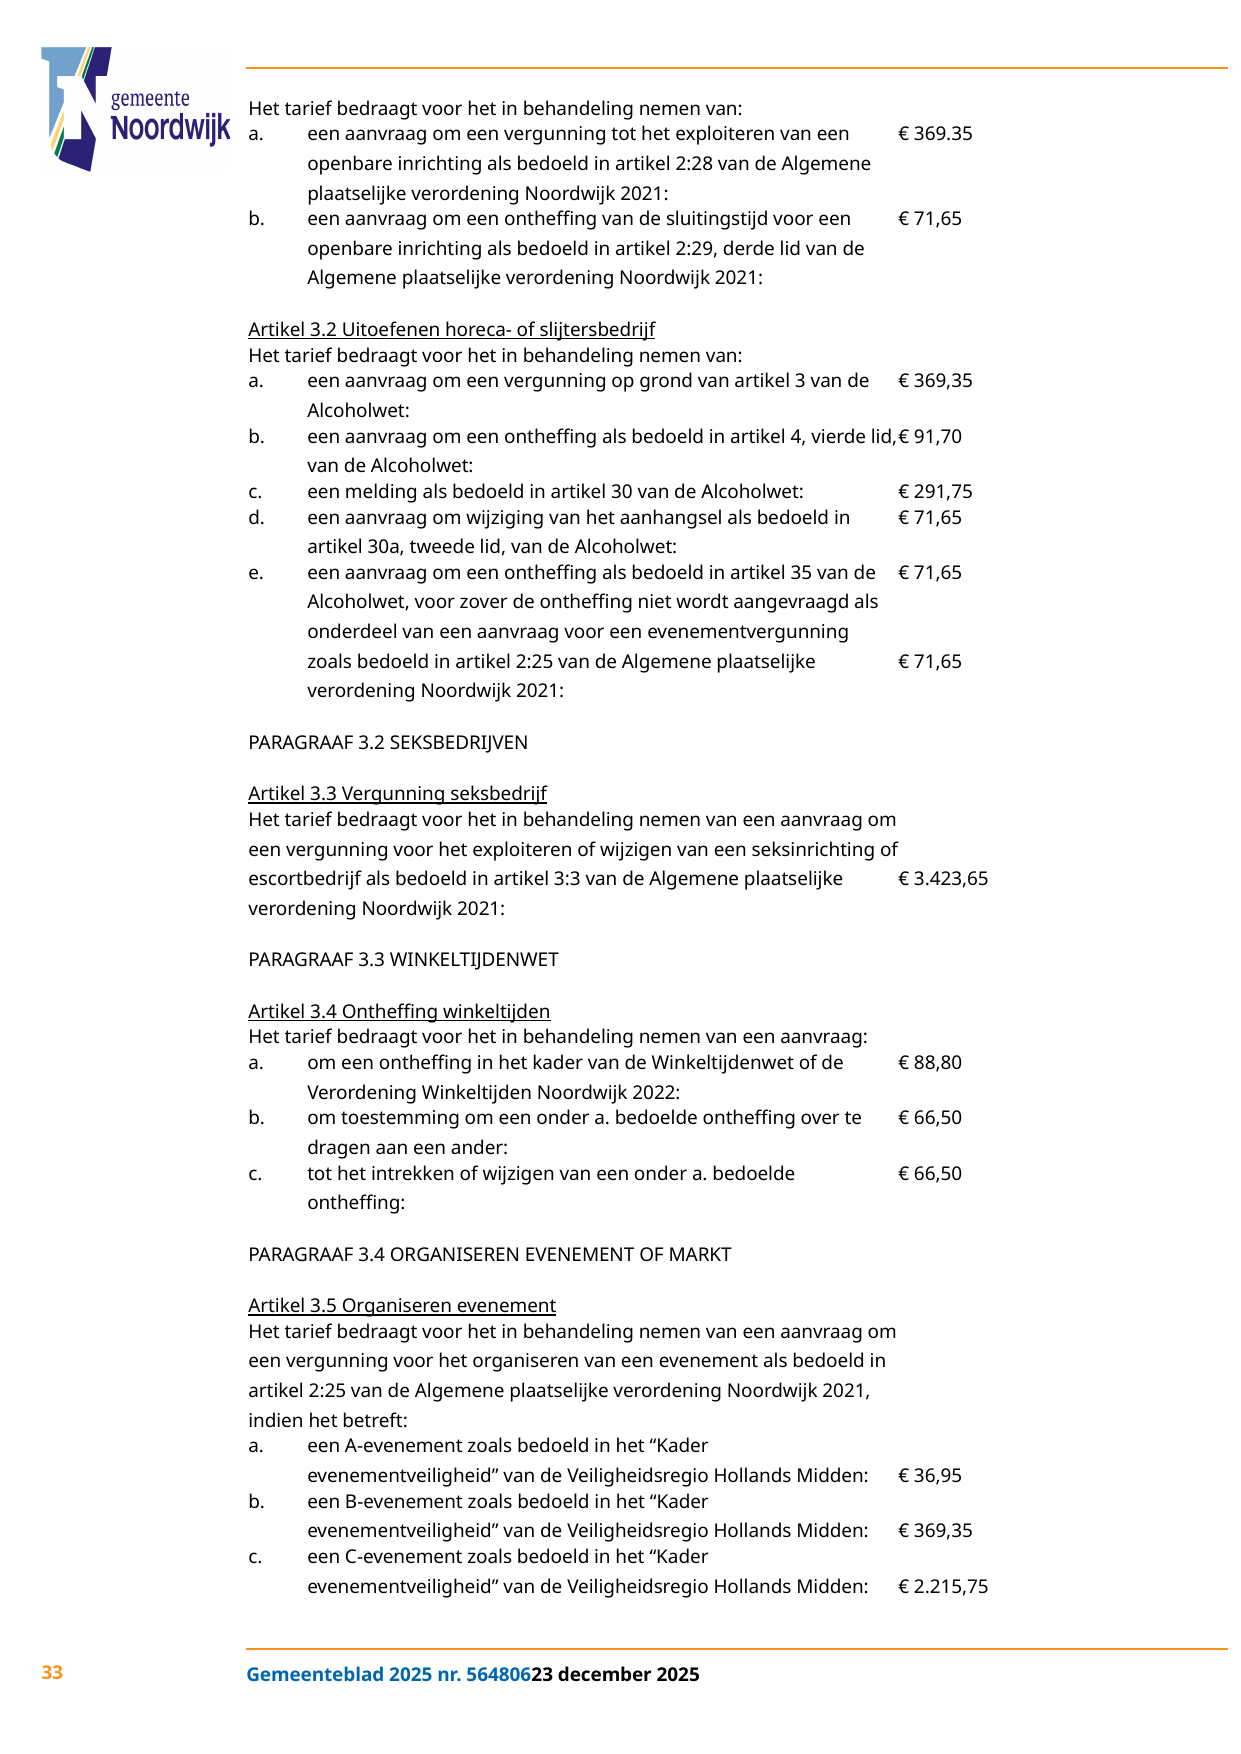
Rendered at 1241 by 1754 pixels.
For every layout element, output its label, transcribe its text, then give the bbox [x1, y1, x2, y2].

table_cell een melding als bedoeld in artikel 30 van de Alcoholwet: [248, 478, 898, 504]
table_cell [248, 972, 898, 998]
table_cell PARAGRAAF 3.2 SEKSBEDRIJVEN [248, 729, 898, 755]
table_cell [248, 755, 898, 780]
table_cell [898, 729, 1152, 755]
table_cell € 66,50 [898, 1105, 1152, 1160]
table_cell € 369,35 [898, 1488, 1152, 1543]
table_cell [898, 703, 1152, 729]
table_cell [898, 780, 1152, 806]
table_cell [898, 755, 1152, 780]
table_cell [898, 1267, 1152, 1292]
table_cell [898, 946, 1152, 972]
table_cell € 71,65 € 71,65 [898, 559, 1152, 703]
table_cell PARAGRAAF 3.3 WINKELTIJDENWET [248, 946, 898, 972]
table_cell [898, 1241, 1152, 1267]
table_cell Het tarief bedraagt voor het in behandeling nemen van: [248, 95, 898, 121]
table_cell een A-evenement zoals bedoeld in het “Kader evenementveiligheid” van de Veiligheidsregio Hollands Midden: [248, 1433, 898, 1488]
table_cell een C-evenement zoals bedoeld in het “Kader evenementveiligheid” van de Veiligheidsregio Hollands Midden: [248, 1543, 898, 1598]
table_cell een aanvraag om een ontheffing van de sluitingstijd voor een openbare inrichting als bedoeld in artikel 2:29, derde lid van de Algemene plaatselijke verordening Noordwijk 2021: [248, 205, 898, 290]
table_cell PARAGRAAF 3.4 ORGANISEREN EVENEMENT OF MARKT [248, 1241, 898, 1267]
picture [41, 47, 231, 172]
table_cell [898, 1215, 1152, 1241]
table_cell € 291,75 [898, 478, 1152, 504]
table_cell [898, 316, 1152, 342]
table_cell € 71,65 [898, 205, 1152, 290]
table_cell een aanvraag om een vergunning tot het exploiteren van een openbare inrichting als bedoeld in artikel 2:28 van de Algemene plaatselijke verordening Noordwijk 2021: [248, 121, 898, 205]
table_cell Het tarief bedraagt voor het in behandeling nemen van een aanvraag: [248, 1024, 898, 1049]
table_cell [248, 290, 898, 316]
table_cell € 3.423,65 [898, 806, 1152, 921]
table_cell € 88,80 [898, 1049, 1152, 1104]
table_cell [248, 703, 898, 729]
table_cell een B-evenement zoals bedoeld in het “Kader evenementveiligheid” van de Veiligheidsregio Hollands Midden: [248, 1488, 898, 1543]
table_cell een aanvraag om een ontheffing als bedoeld in artikel 35 van de Alcoholwet, voor zover de ontheffing niet wordt aangevraagd als onderdeel van een aanvraag voor een evenementvergunning zoals bedoeld in artikel 2:25 van de Algemene plaatselijke verordening Noordwijk 2021: [248, 559, 898, 703]
table_cell € 369,35 [898, 368, 1152, 423]
table_cell een aanvraag om een ontheffing als bedoeld in artikel 4, vierde lid, van de Alcoholwet: [248, 423, 898, 478]
table_cell [898, 290, 1152, 316]
table_cell € 91,70 [898, 423, 1152, 478]
table_cell Artikel 3.2 Uitoefenen horeca- of slijtersbedrijf [248, 316, 898, 342]
table_cell [248, 1267, 898, 1292]
table_cell [898, 95, 1152, 121]
table_cell [898, 921, 1152, 946]
table_cell een aanvraag om wijziging van het aanhangsel als bedoeld in artikel 30a, tweede lid, van de Alcoholwet: [248, 504, 898, 559]
table_cell € 71,65 [898, 504, 1152, 559]
table_cell € 66,50 [898, 1160, 1152, 1215]
table_cell Artikel 3.4 Ontheffing winkeltijden [248, 998, 898, 1023]
table_cell [898, 1293, 1152, 1318]
table_cell € 369.35 [898, 121, 1152, 205]
table_cell € 2.215,75 [898, 1543, 1152, 1598]
table_cell Het tarief bedraagt voor het in behandeling nemen van: [248, 342, 898, 367]
table_cell Het tarief bedraagt voor het in behandeling nemen van een aanvraag om een vergunning voor het organiseren van een evenement als bedoeld in artikel 2:25 van de Algemene plaatselijke verordening Noordwijk 2021, indien het betreft: [248, 1318, 898, 1433]
table_cell [248, 921, 898, 946]
table_cell een aanvraag om een vergunning op grond van artikel 3 van de Alcoholwet: [248, 368, 898, 423]
table_cell Het tarief bedraagt voor het in behandeling nemen van een aanvraag om een vergunning voor het exploiteren of wijzigen van een seksinrichting of escortbedrijf als bedoeld in artikel 3:3 van de Algemene plaatselijke verordening Noordwijk 2021: [248, 806, 898, 921]
table_cell [898, 998, 1152, 1023]
table_cell Artikel 3.3 Vergunning seksbedrijf [248, 780, 898, 806]
table_cell tot het intrekken of wijzigen van een onder a. bedoelde ontheffing: [248, 1160, 898, 1215]
table_cell [248, 1215, 898, 1241]
table_cell [898, 972, 1152, 998]
table_cell [898, 1318, 1152, 1433]
table_cell om een ontheffing in het kader van de Winkeltijdenwet of de Verordening Winkeltijden Noordwijk 2022: [248, 1049, 898, 1104]
table_cell [898, 1024, 1152, 1049]
table_cell [898, 342, 1152, 367]
table_cell om toestemming om een onder a. bedoelde ontheffing over te dragen aan een ander: [248, 1105, 898, 1160]
table_cell € 36,95 [898, 1433, 1152, 1488]
table_cell Artikel 3.5 Organiseren evenement [248, 1293, 898, 1318]
